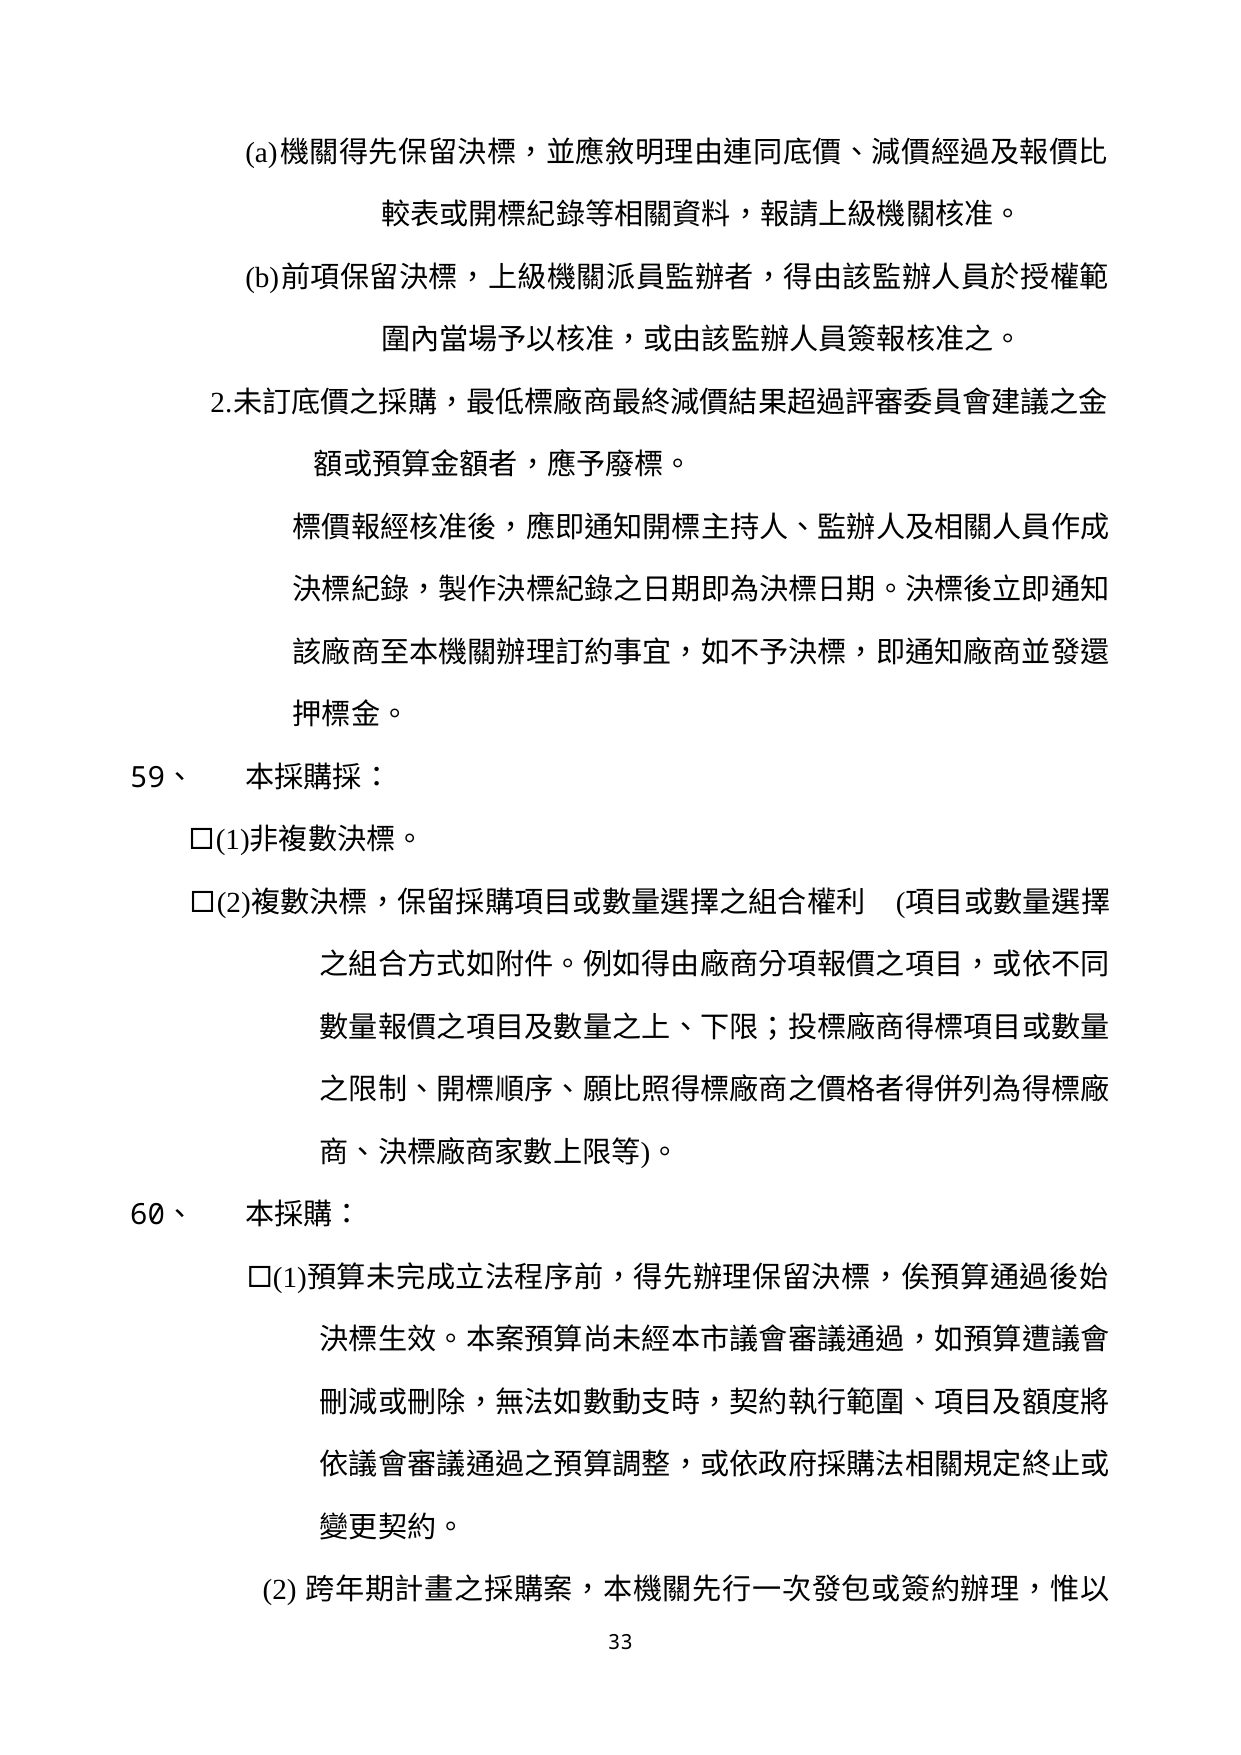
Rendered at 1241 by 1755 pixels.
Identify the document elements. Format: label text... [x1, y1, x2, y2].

text 標價報經核准後，應即通知開標主持人、監辦人及相關人員作成決標紀錄，製作決標紀錄之日期即為決標日期。決標後立即通知該廠商至本機關辦理訂約事宜，如不予決標，即通知廠商並發還押標金。 [292, 483, 1110, 733]
text (a)機關得先保留決標，並應敘明理由連同底價、減價經過及報價比較表或開標紀錄等相關資料，報請上級機關核准。 [130, 108, 1110, 233]
text (1)非複數決標。 [130, 795, 1110, 858]
list 本採購採： [130, 733, 1110, 795]
text 2.未訂底價之採購，最低標廠商最終減價結果超過評審委員會建議之金額或預算金額者，應予廢標。 [130, 358, 1110, 483]
text (1)預算未完成立法程序前，得先辦理保留決標，俟預算通過後始決標生效。本案預算尚未經本市議會審議通過，如預算遭議會刪減或刪除，無法如數動支時，契約執行範圍、項目及額度將依議會審議通過之預算調整，或依政府採購法相關規定終止或變更契約。 [247, 1233, 1110, 1545]
list 本採購： [130, 1170, 1110, 1233]
text (2) 跨年期計畫之採購案，本機關先行一次發包或簽約辦理，惟以 [247, 1545, 1110, 1608]
text (2)複數決標，保留採購項目或數量選擇之組合權利 (項目或數量選擇之組合方式如附件。例如得由廠商分項報價之項目，或依不同數量報價之項目及數量之上、下限；投標廠商得標項目或數量之限制、開標順序、願比照得標廠商之價格者得併列為得標廠商、決標廠商家數上限等)。 [130, 858, 1110, 1170]
text (b)前項保留決標，上級機關派員監辦者，得由該監辦人員於授權範圍內當場予以核准，或由該監辦人員簽報核准之。 [130, 233, 1110, 358]
